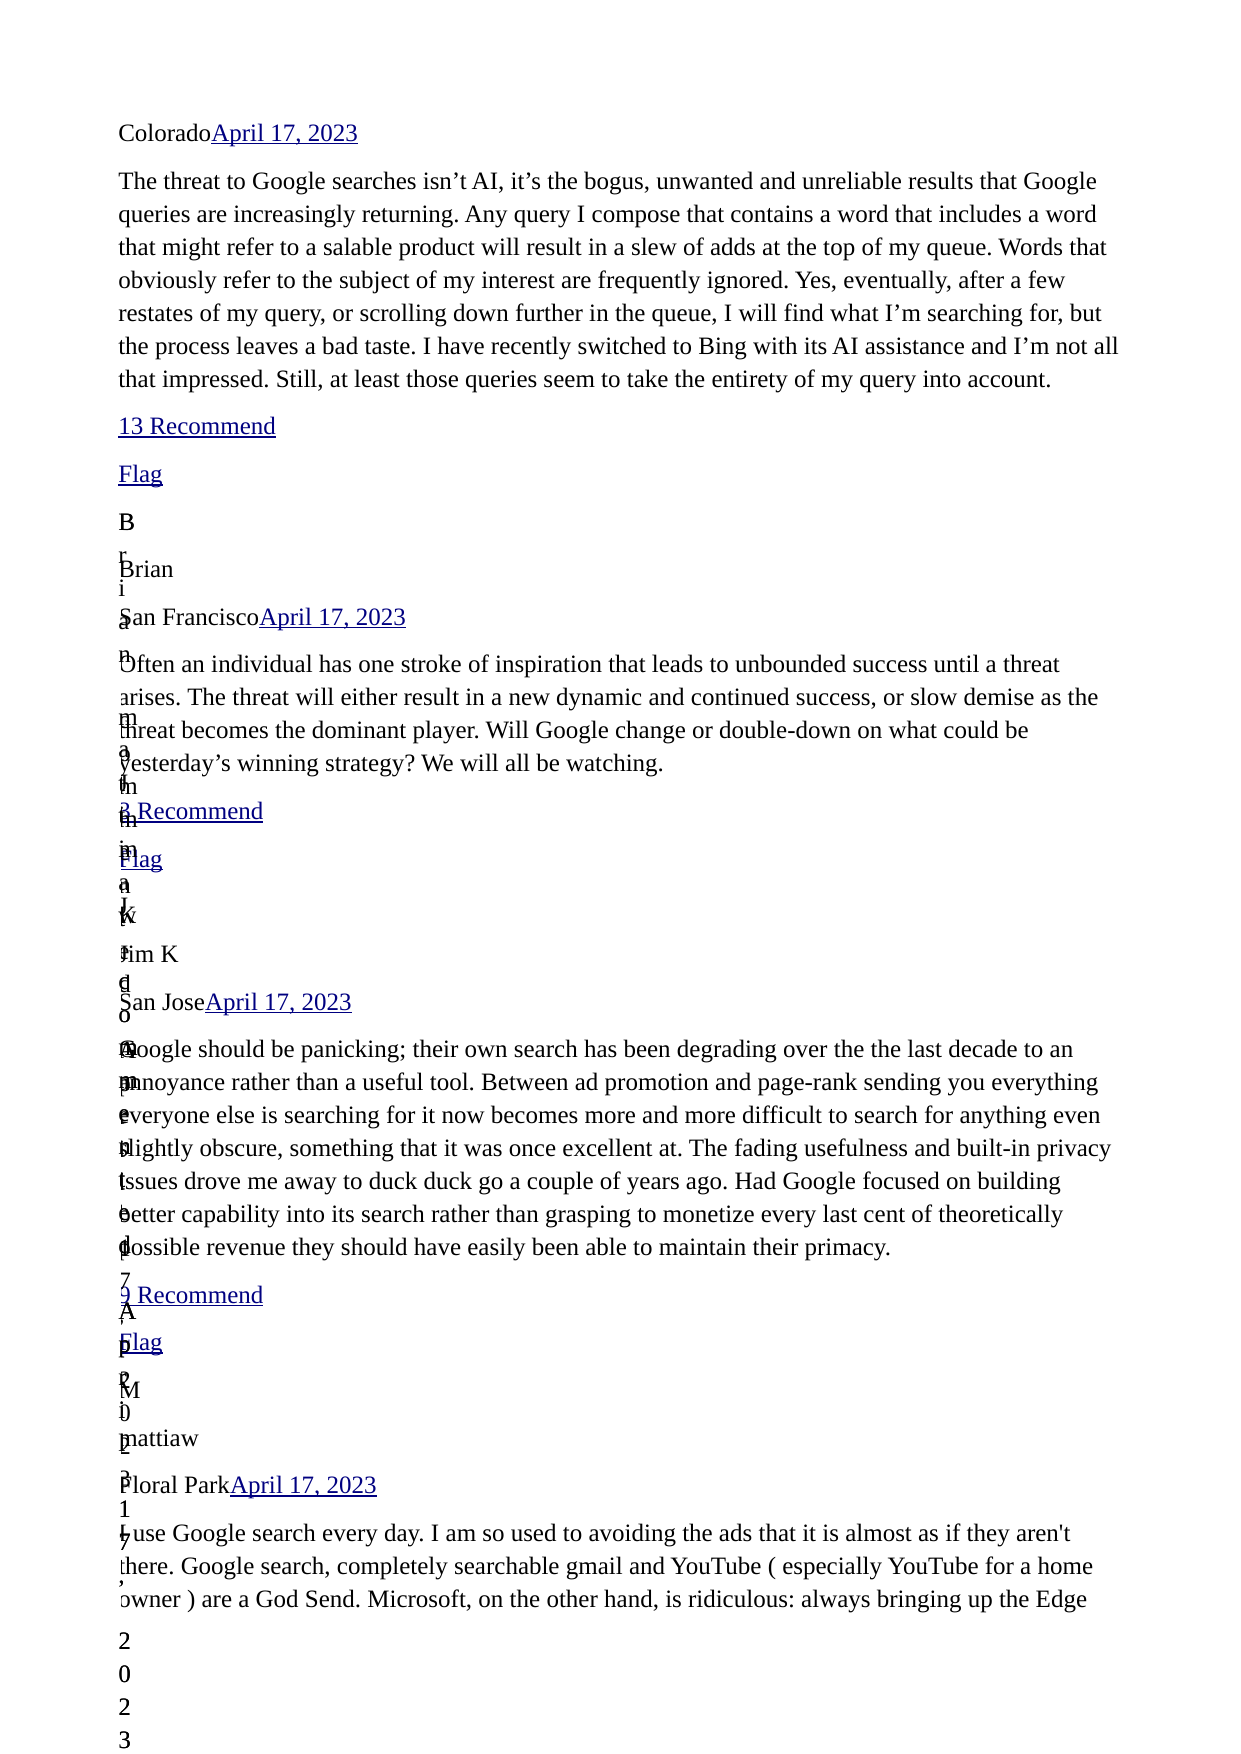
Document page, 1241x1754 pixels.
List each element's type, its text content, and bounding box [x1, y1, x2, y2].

text 3 Recommend [121, 796, 1122, 825]
text Floral ParkApril 17, 2023 [121, 1470, 1122, 1499]
text B [121, 507, 1122, 535]
text Flag [121, 1327, 1122, 1356]
text Jim K [121, 939, 1122, 968]
text Flag [121, 844, 1122, 872]
text mattiaw [121, 1423, 1122, 1451]
text Flag [118, 459, 1122, 488]
text J [121, 891, 1122, 920]
text ColoradoApril 17, 2023 [118, 118, 1122, 147]
text San FranciscoApril 17, 2023 [121, 602, 1122, 631]
text The threat to Google searches isn’t AI, it’s the bogus, unwanted and unreliable results that Google queries are increasingly returning. Any query I compose that contains a word that includes a word that might refer to a salable product will result in a slew of adds at the top of my queue. Words that obviously refer to the subject of my interest are frequently ignored. Yes, eventually, after a few restates of my query, or scrolling down further in the queue, I will find what I’m searching for, but the process leaves a bad taste. I have recently switched to Bing with its AI assistance and I’m not all that impressed. Still, at least those queries seem to take the entirety of my query into account. [118, 166, 1122, 393]
text San JoseApril 17, 2023 [121, 987, 1122, 1015]
text Google should be panicking; their own search has been degrading over the the last decade to an annoyance rather than a useful tool. Between ad promotion and page-rank sending you everything everyone else is searching for it now becomes more and more difficult to search for anything even slightly obscure, something that it was once excellent at. The fading usefulness and built-in privacy issues drove me away to duck duck go a couple of years ago. Had Google focused on building better capability into its search rather than grasping to monetize every last cent of theoretically possible revenue they should have easily been able to maintain their primacy. [121, 1034, 1122, 1261]
text Brian [121, 554, 1122, 583]
text I use Google search every day. I am so used to avoiding the ads that it is almost as if they aren't there. Google search, completely searchable gmail and YouTube ( especially YouTube for a home owner ) are a God Send. Microsoft, on the other hand, is ridiculous: always bringing up the Edge [121, 1518, 1122, 1613]
text Often an individual has one stroke of inspiration that leads to unbounded success until a threat arises. The threat will either result in a new dynamic and continued success, or slow demise as the threat becomes the dominant player. Will Google change or double-down on what could be yesterday’s winning strategy? We will all be watching. [121, 649, 1122, 777]
text 13 Recommend [118, 411, 1122, 440]
text 9 Recommend [124, 1280, 1122, 1309]
text M [121, 1375, 1122, 1404]
